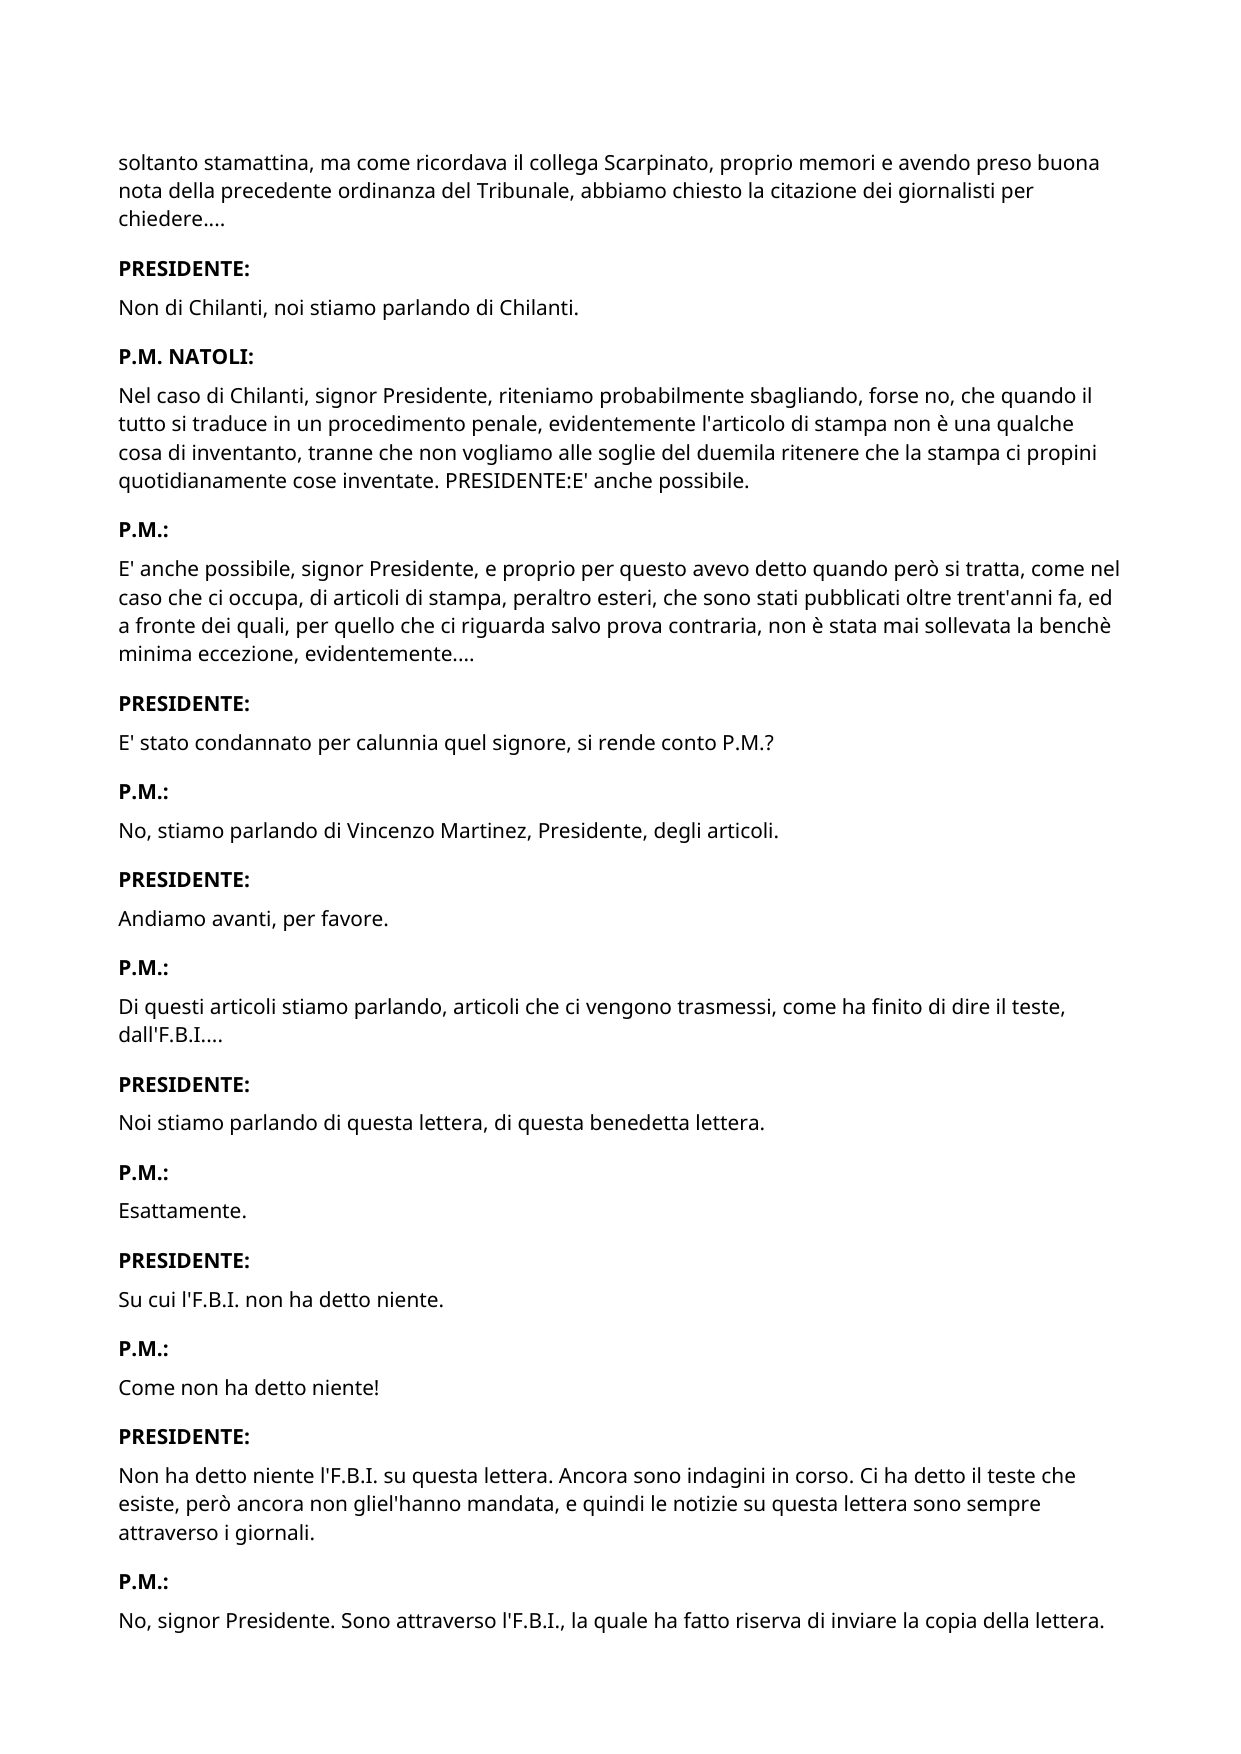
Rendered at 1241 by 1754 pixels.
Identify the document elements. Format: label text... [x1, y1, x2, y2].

text soltanto stamattina, ma come ricordava il collega Scarpinato, proprio memori e avendo preso buona nota della precedente ordinanza del Tribunale, abbiamo chiesto la citazione dei giornalisti per chiedere.... [118, 148, 1122, 233]
text No, signor Presidente. Sono attraverso l'F.B.I., la quale ha fatto riserva di inviare la copia della lettera. [118, 1606, 1122, 1634]
text P.M.: [118, 515, 1122, 544]
text Di questi articoli stiamo parlando, articoli che ci vengono trasmessi, come ha finito di dire il teste, dall'F.B.I.... [118, 992, 1122, 1049]
text PRESIDENTE: [118, 689, 1122, 717]
text Esattamente. [118, 1197, 1122, 1225]
text E' anche possibile, signor Presidente, e proprio per questo avevo detto quando però si tratta, come nel caso che ci occupa, di articoli di stampa, peraltro esteri, che sono stati pubblicati oltre trent'anni fa, ed a fronte dei quali, per quello che ci riguarda salvo prova contraria, non è stata mai sollevata la benchè minima eccezione, evidentemente.... [118, 554, 1122, 668]
text PRESIDENTE: [118, 865, 1122, 893]
text Andiamo avanti, per favore. [118, 904, 1122, 932]
text Nel caso di Chilanti, signor Presidente, riteniamo probabilmente sbagliando, forse no, che quando il tutto si traduce in un procedimento penale, evidentemente l'articolo di stampa non è una qualche cosa di inventanto, tranne che non vogliamo alle soglie del duemila ritenere che la stampa ci propini quotidianamente cose inventate. PRESIDENTE:E' anche possibile. [118, 381, 1122, 494]
text No, stiamo parlando di Vincenzo Martinez, Presidente, degli articoli. [118, 816, 1122, 844]
text Non ha detto niente l'F.B.I. su questa lettera. Ancora sono indagini in corso. Ci ha detto il teste che esiste, però ancora non gliel'hanno mandata, e quindi le notizie su questa lettera sono sempre attraverso i giornali. [118, 1461, 1122, 1546]
text P.M.: [118, 953, 1122, 982]
text Su cui l'F.B.I. non ha detto niente. [118, 1285, 1122, 1313]
text PRESIDENTE: [118, 1070, 1122, 1098]
text PRESIDENTE: [118, 1422, 1122, 1451]
text P.M.: [118, 1567, 1122, 1596]
text P.M.: [118, 1158, 1122, 1186]
text Non di Chilanti, noi stiamo parlando di Chilanti. [118, 293, 1122, 321]
text Come non ha detto niente! [118, 1373, 1122, 1401]
text Noi stiamo parlando di questa lettera, di questa benedetta lettera. [118, 1108, 1122, 1137]
text P.M.: [118, 777, 1122, 805]
text P.M.: [118, 1334, 1122, 1362]
text PRESIDENTE: [118, 1246, 1122, 1274]
text E' stato condannato per calunnia quel signore, si rende conto P.M.? [118, 728, 1122, 756]
text PRESIDENTE: [118, 254, 1122, 282]
text P.M. NATOLI: [118, 342, 1122, 370]
